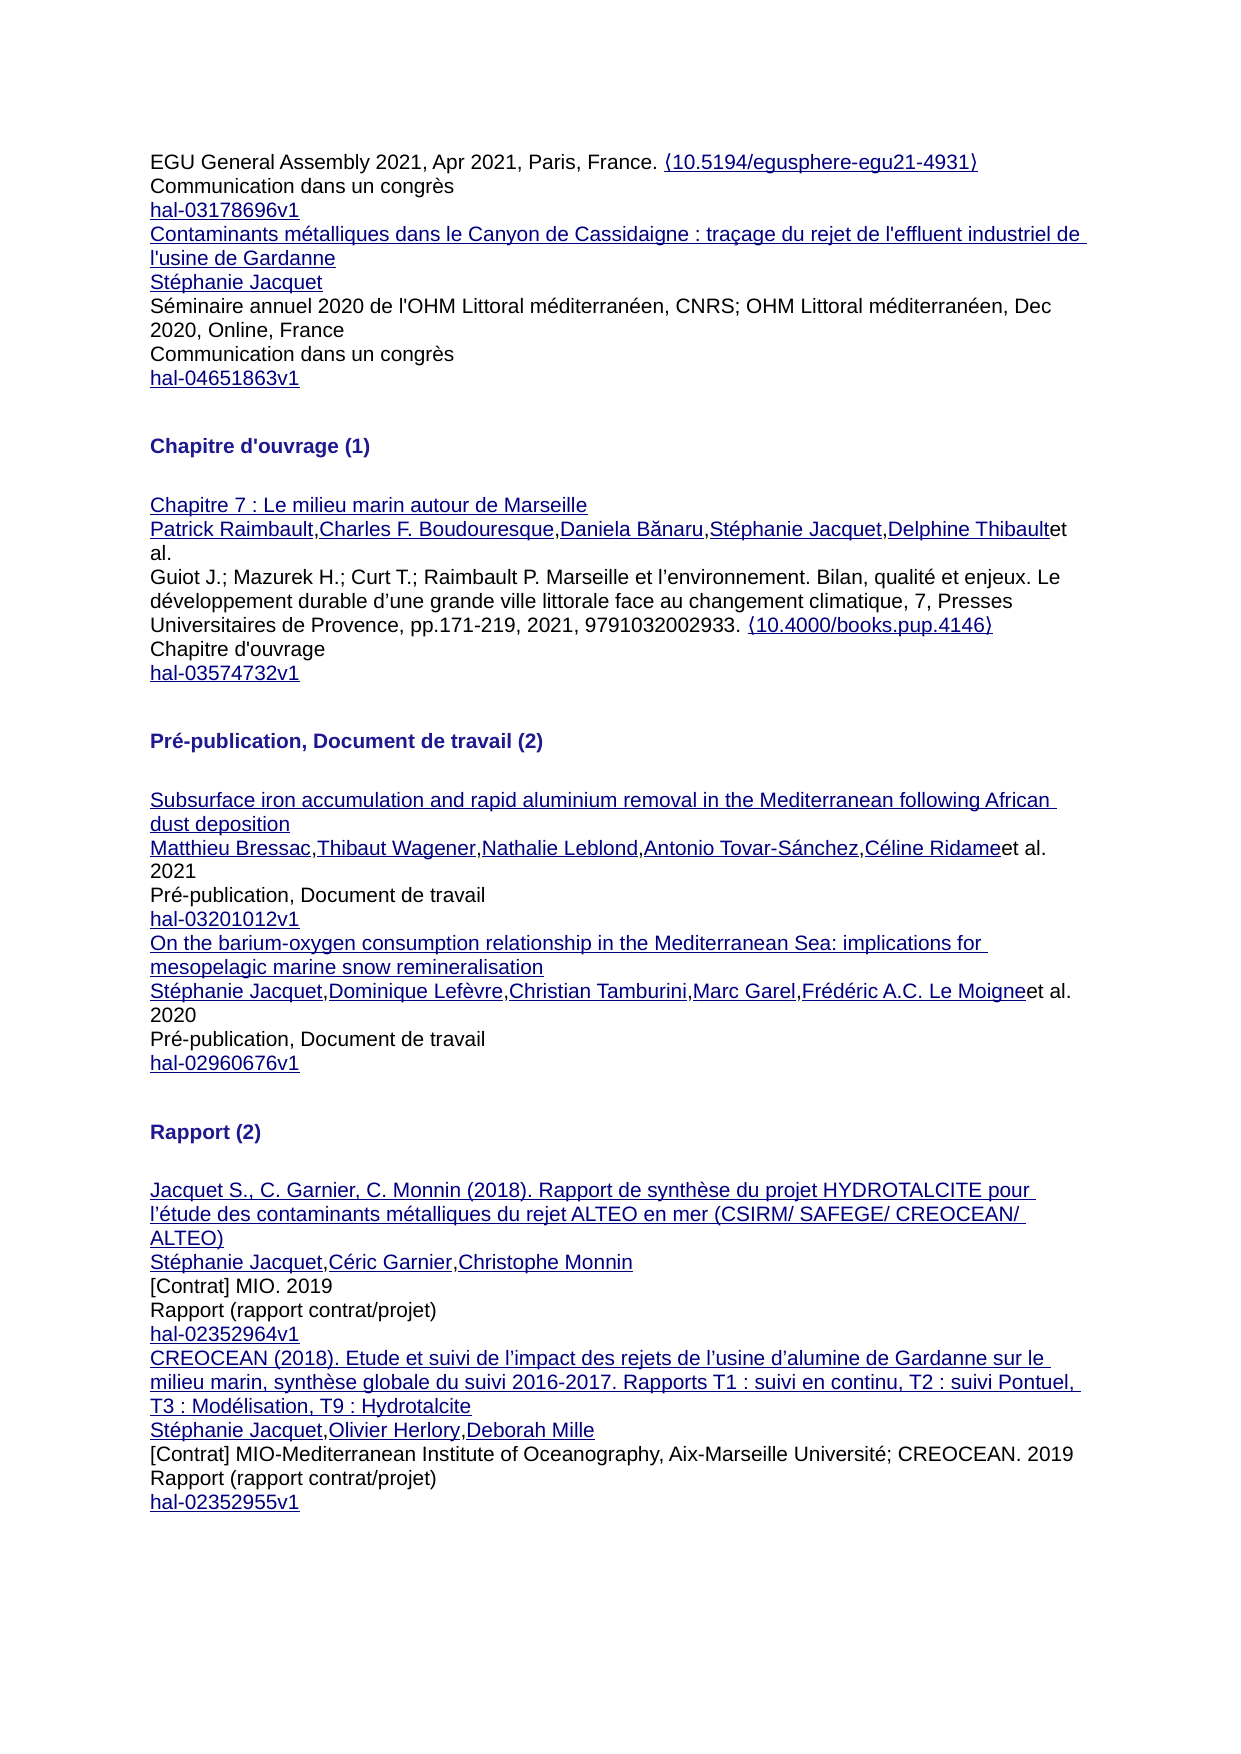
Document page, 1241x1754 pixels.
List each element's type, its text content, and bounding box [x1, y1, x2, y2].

table_header Jacquet S., C. Garnier, C. Monnin (2018). Rapport de synthèse du projet HYDROTALCITE pour l’étude des contaminants métalliques du rejet ALTEO en mer (CSIRM/ SAFEGE/ CREOCEAN/ ALTEO) Stéphanie Jacquet,Céric Garnier,Christophe Monnin [Contrat] MIO. 2019 Rapport (rapport contrat/projet) hal-02352964v1 [150, 1178, 1090, 1346]
table_header Subsurface iron accumulation and rapid aluminium removal in the Mediterranean following African dust deposition Matthieu Bressac,Thibaut Wagener,Nathalie Leblond,Antonio Tovar-Sánchez,Céline Ridameet al. 2021 Pré-publication, Document de travail hal-03201012v1 [150, 788, 1090, 931]
table_cell Contaminants métalliques dans le Canyon de Cassidaigne : traçage du rejet de l'effluent industriel de l'usine de Gardanne Stéphanie Jacquet Séminaire annuel 2020 de l'OHM Littoral méditerranéen, CNRS; OHM Littoral méditerranéen, Dec 2020, Online, France Communication dans un congrès hal-04651863v1 [150, 222, 1090, 389]
table_cell On the barium-oxygen consumption relationship in the Mediterranean Sea: implications for mesopelagic marine snow remineralisation Stéphanie Jacquet,Dominique Lefèvre,Christian Tamburini,Marc Garel,Frédéric A.C. Le Moigneet al. 2020 Pré-publication, Document de travail hal-02960676v1 [150, 931, 1090, 1075]
table_header Chapitre 7 : Le milieu marin autour de Marseille Patrick Raimbault,Charles F. Boudouresque,Daniela Bănaru,Stéphanie Jacquet,Delphine Thibaultet al. Guiot J.; Mazurek H.; Curt T.; Raimbault P. Marseille et l’environnement. Bilan, qualité et enjeux. Le développement durable d’une grande ville littorale face au changement climatique, 7, Presses Universitaires de Provence, pp.171-219, 2021, 9791032002933. ⟨10.4000/books.pup.4146⟩ Chapitre d'ouvrage hal-03574732v1 [150, 493, 1090, 684]
table_cell CREOCEAN (2018). Etude et suivi de l’impact des rejets de l’usine d’alumine de Gardanne sur le milieu marin, synthèse globale du suivi 2016-2017. Rapports T1 : suivi en continu, T2 : suivi Pontuel, T3 : Modélisation, T9 : Hydrotalcite Stéphanie Jacquet,Olivier Herlory,Deborah Mille [Contrat] MIO-Mediterranean Institute of Oceanography, Aix-Marseille Université; CREOCEAN. 2019 Rapport (rapport contrat/projet) hal-02352955v1 [150, 1346, 1090, 1513]
subtitle Pré-publication, Document de travail (2) [150, 729, 1090, 753]
subtitle Chapitre d'ouvrage (1) [150, 434, 1090, 458]
table_cell EGU General Assembly 2021, Apr 2021, Paris, France. ⟨10.5194/egusphere-egu21-4931⟩ Communication dans un congrès hal-03178696v1 [150, 150, 1090, 222]
subtitle Rapport (2) [150, 1120, 1090, 1144]
